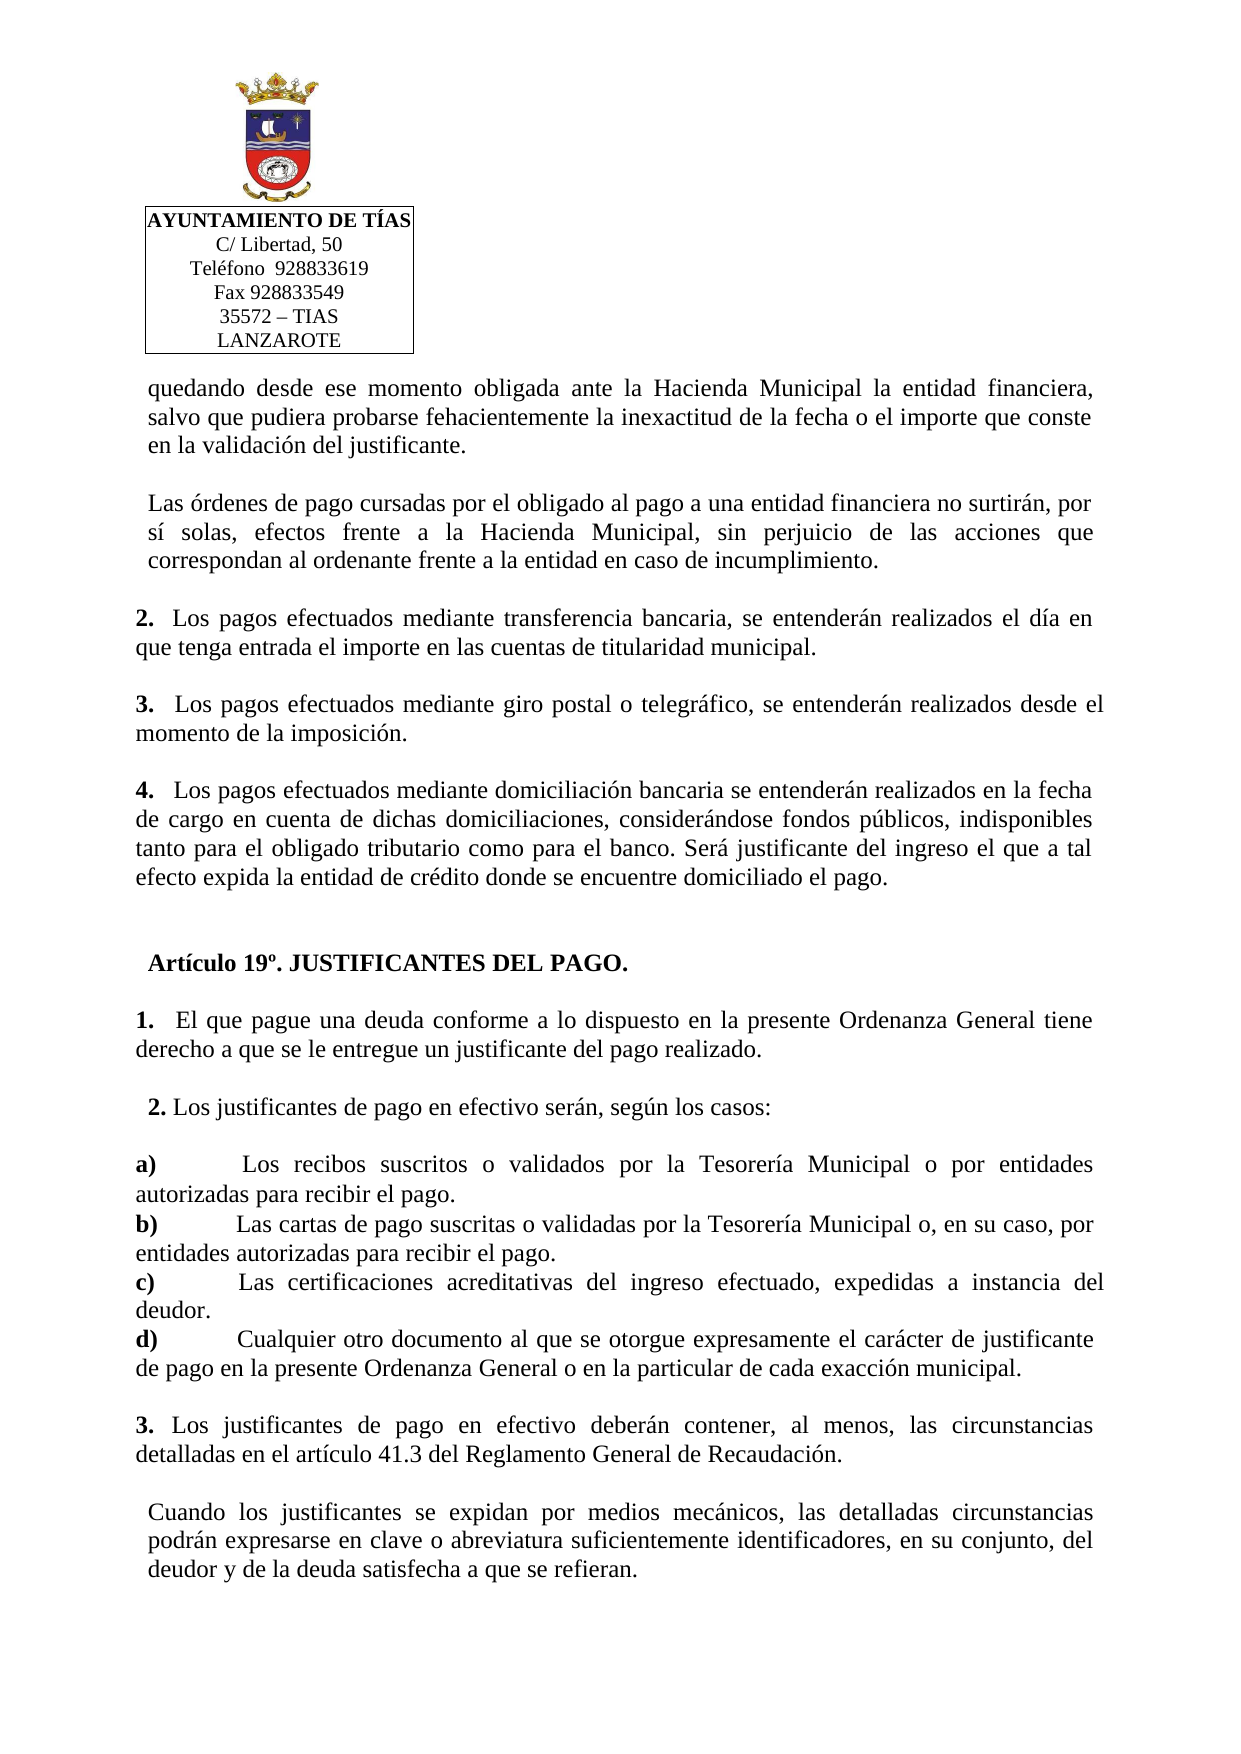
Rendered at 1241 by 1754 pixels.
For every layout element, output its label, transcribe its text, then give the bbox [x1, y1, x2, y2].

list Las certificaciones acreditativas del ingreso efectuado, expedidas a instancia del deudor. [135, 1267, 1105, 1324]
list Los recibos suscritos o validados por la Tesorería Municipal o por entidades autorizadas para recibir el pago. [135, 1149, 1093, 1208]
subtitle Artículo 19º. JUSTIFICANTES DEL PAGO. [148, 948, 1105, 977]
list Los pagos efectuados mediante giro postal o telegráfico, se entenderán realizados desde el momento de la imposición. [135, 689, 1105, 747]
list Los pagos efectuados mediante domiciliación bancaria se entenderán realizados en la fecha de cargo en cuenta de dichas domiciliaciones, considerándose fondos públicos, indisponibles tanto para el obligado tributario como para el banco. Será justificante del ingreso el que a tal efecto expida la entidad de crédito donde se encuentre domiciliado el pago. [135, 775, 1094, 890]
list Los justificantes de pago en efectivo deberán contener, al menos, las circunstancias detalladas en el artículo 41.3 del Reglamento General de Recaudación. [135, 1410, 1093, 1468]
list El que pague una deuda conforme a lo dispuesto en la presente Ordenanza General tiene derecho a que se le entregue un justificante del pago realizado. [135, 1005, 1093, 1063]
list Los justificantes de pago en efectivo serán, según los casos: [148, 1092, 1105, 1121]
list Cualquier otro documento al que se otorgue expresamente el carácter de justificante de pago en la presente Ordenanza General o en la particular de cada exacción municipal. [135, 1324, 1094, 1382]
list Los pagos efectuados mediante transferencia bancaria, se entenderán realizados el día en que tenga entrada el importe en las cuentas de titularidad municipal. [135, 603, 1093, 660]
text quedando desde ese momento obligada ante la Hacienda Municipal la entidad financiera, salvo que pudiera probarse fehacientemente la inexactitud de la fecha o el importe que conste en la validación del justificante. [148, 373, 1093, 459]
list Las cartas de pago suscritas o validadas por la Tesorería Municipal o, en su caso, por entidades autorizadas para recibir el pago. [135, 1209, 1093, 1267]
text Las órdenes de pago cursadas por el obligado al pago a una entidad financiera no surtirán, por sí solas, efectos frente a la Hacienda Municipal, sin perjuicio de las acciones que correspondan al ordenante frente a la entidad en caso de incumplimiento. [148, 488, 1093, 574]
text Cuando los justificantes se expidan por medios mecánicos, las detalladas circunstancias podrán expresarse en clave o abreviatura suficientemente identificadores, en su conjunto, del deudor y de la deuda satisfecha a que se refieran. [148, 1497, 1093, 1583]
